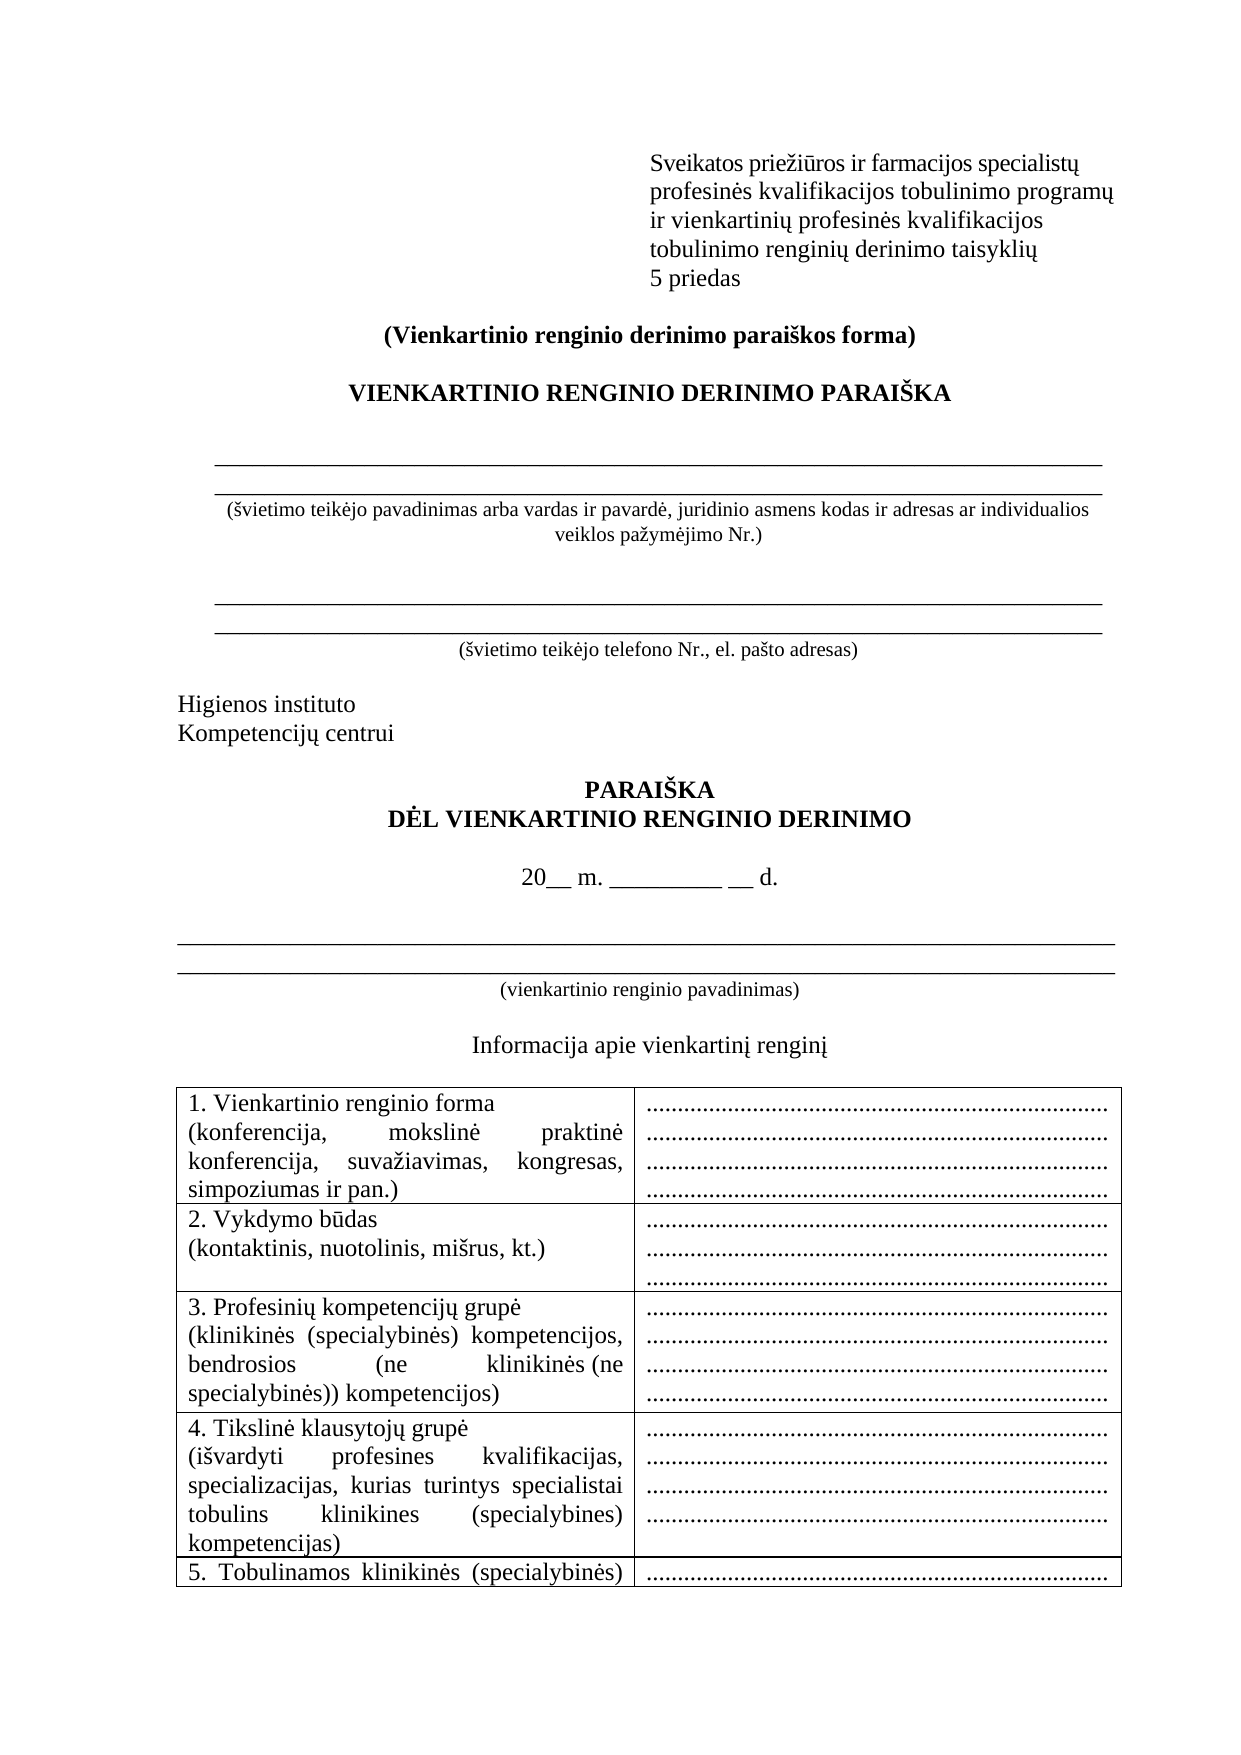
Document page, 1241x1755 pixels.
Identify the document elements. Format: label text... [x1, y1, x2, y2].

text VIENKARTINIO RENGINIO DERINIMO PARAIŠKa [177, 378, 1122, 406]
text profesinės kvalifikacijos tobulinimo programų [649, 176, 1122, 205]
table_cell 2. Vykdymo būdas (kontaktinis, nuotolinis, mišrus, kt.) [177, 1204, 634, 1291]
text Kompetencijų centrui [177, 718, 1122, 747]
text ______________________________________________________________________________________________________________________________________________________ [177, 919, 1122, 977]
text 20__ m. _________ __ d. [177, 862, 1122, 891]
table_header 1. Vienkartinio renginio forma (konferencija, mokslinė praktinė konferencija, suvažiavimas, kongresas, simpoziumas ir pan.) [177, 1088, 634, 1203]
text ir vienkartinių profesinės kvalifikacijos [649, 205, 1122, 234]
table_cell .......................................................................... [635, 1558, 1121, 1586]
text Higienos instituto [177, 689, 1122, 718]
text (vienkartinio renginio pavadinimas) [177, 977, 1122, 1001]
text Informacija apie vienkartinį renginį [177, 1030, 1122, 1058]
table_cell .............................................................................................................................................................................................................................. [635, 1204, 1121, 1291]
text DĖL VIENKARTINIO RENGINIO DERINIMO [177, 804, 1122, 833]
table_cell .............................................................................................................................................................................................................................. .......................................................................... [635, 1413, 1121, 1556]
text PARAIŠKA [177, 776, 1122, 804]
text tobulinimo renginių derinimo taisyklių [649, 234, 1122, 263]
text 5 priedas [649, 263, 1122, 291]
table_cell ........................................................................................................................................................................................................................................................................................................ [635, 1292, 1121, 1412]
text Sveikatos priežiūros ir farmacijos specialistų [649, 148, 1122, 176]
text (Vienkartinio renginio derinimo paraiškos forma) [177, 320, 1122, 349]
table_cell 5. Tobulinamos klinikinės (specialybinės) [177, 1558, 634, 1586]
table_header ........................................................................................................................................................................................................................................................................................................ [635, 1088, 1121, 1203]
table_header _______________________________________________________________________ _______________________________________________________________________ (švietimo teikėjo pavadinimas arba vardas ir pavardė, juridinio asmens kodas ir adresas ar individualios veiklos pažymėjimo Nr.) _______________________________________________________________________ _______________________________________________________________________ (švietimo teikėjo telefono Nr., el. pašto adresas) [194, 406, 1122, 661]
table_cell 4. Tikslinė klausytojų grupė (išvardyti profesines kvalifikacijas, specializacijas, kurias turintys specialistai tobulins klinikines (specialybines) kompetencijas) [177, 1413, 634, 1556]
table_cell 3. Profesinių kompetencijų grupė (klinikinės (specialybinės) kompetencijos, bendrosios (ne klinikinės (ne specialybinės)) kompetencijos) [177, 1292, 634, 1412]
